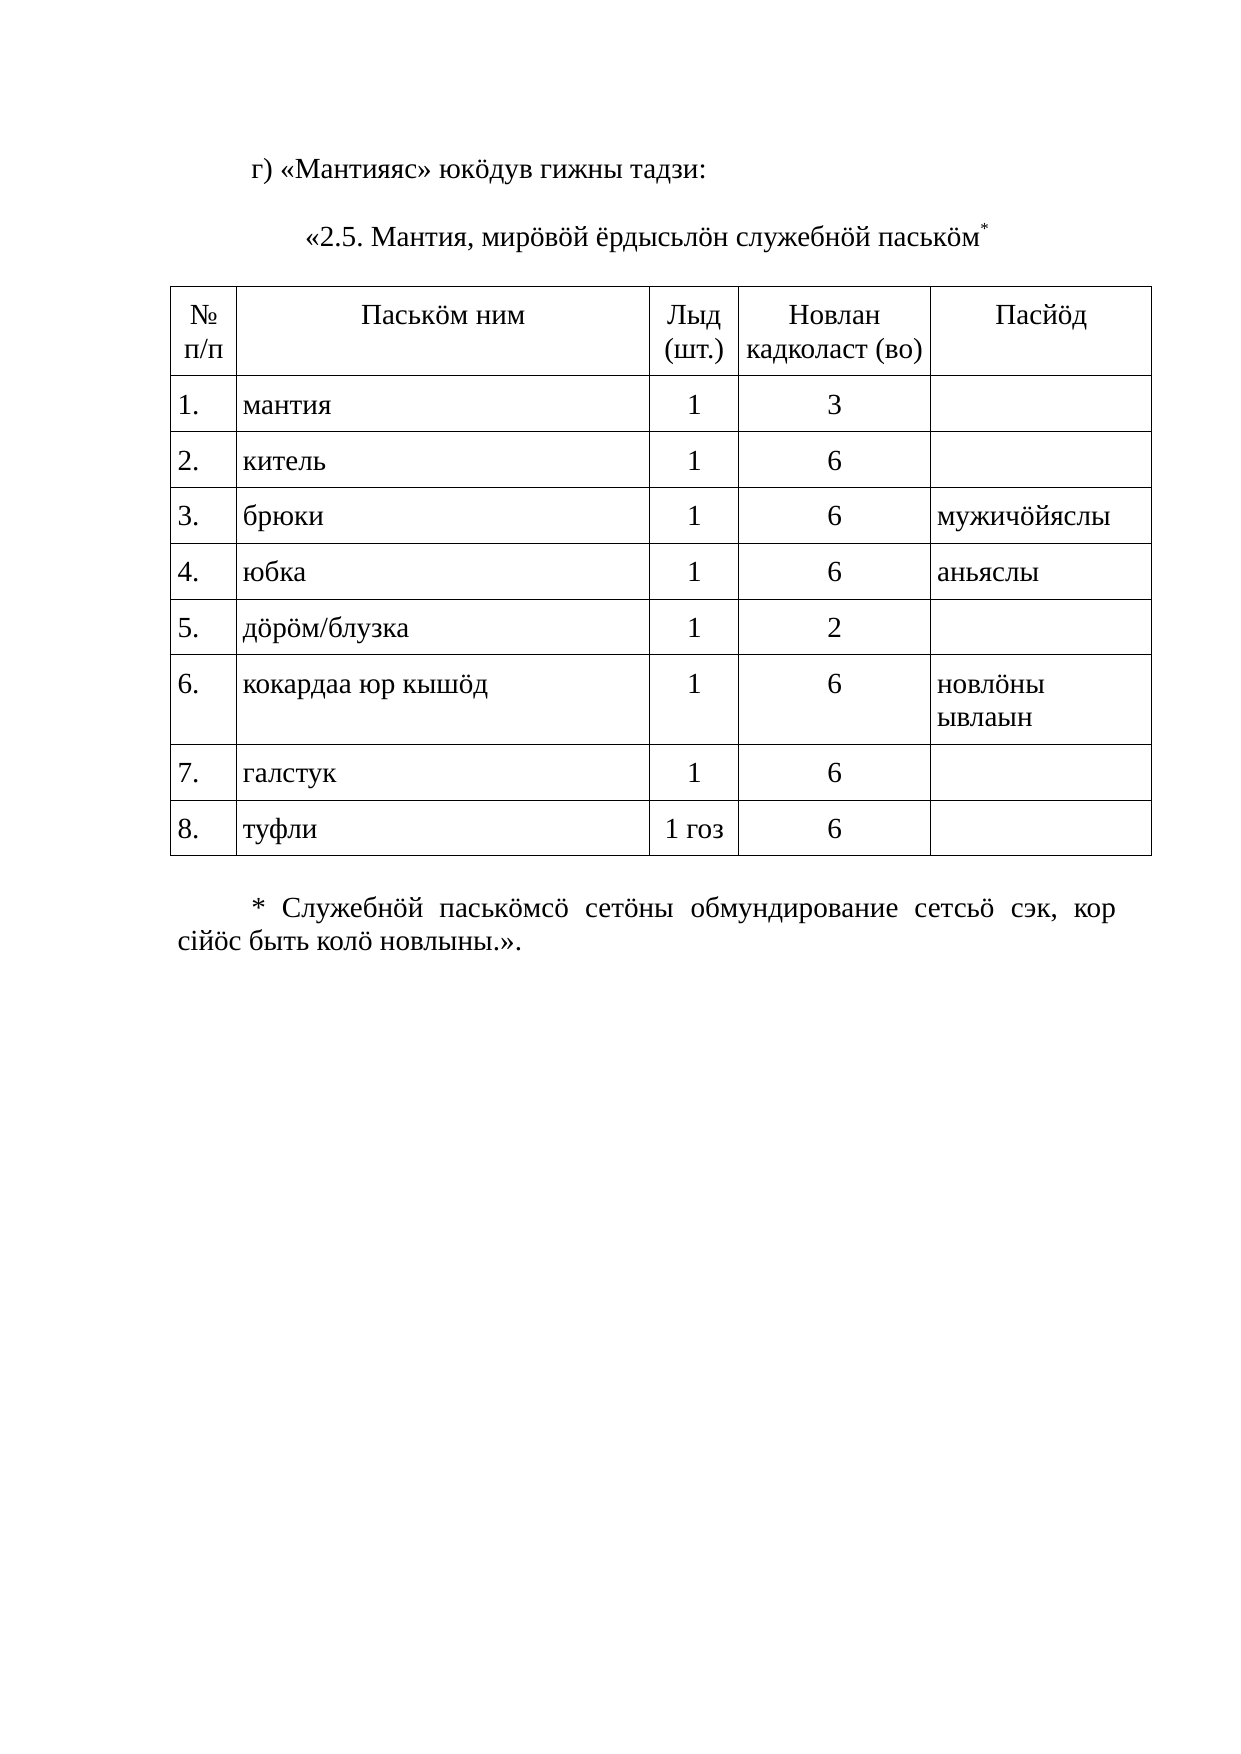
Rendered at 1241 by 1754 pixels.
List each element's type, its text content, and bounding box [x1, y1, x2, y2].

table_header Новлан кадколаст (во) [739, 287, 930, 375]
table_cell [171, 488, 236, 543]
table_cell 1 [650, 432, 738, 487]
table_cell 6 [739, 655, 930, 744]
table_cell [931, 745, 1151, 799]
table_cell 6 [739, 801, 930, 855]
table_cell туфли [237, 801, 649, 855]
table_cell мантия [237, 376, 649, 431]
table_cell кокардаа юр кышӧд [237, 655, 649, 744]
table_cell аньяслы [931, 544, 1151, 598]
table_cell 2 [739, 600, 930, 654]
table_cell 6 [739, 432, 930, 487]
table_cell 1 [650, 745, 738, 799]
table_cell [171, 745, 236, 799]
table_cell [171, 432, 236, 487]
table_header № п/п [171, 287, 236, 375]
table_header Лыд (шт.) [650, 287, 738, 375]
table_cell [171, 801, 236, 855]
table_cell [931, 600, 1151, 654]
table_cell [931, 376, 1151, 431]
table_cell 1 [650, 376, 738, 431]
table_cell 3 [739, 376, 930, 431]
table_cell 1 [650, 544, 738, 598]
text * Служебнӧй паськӧмсӧ сетӧны обмундирование сетсьӧ сэк, кор сійӧс быть колӧ новлыны.». [177, 890, 1116, 957]
table_cell [171, 655, 236, 744]
table_cell 6 [739, 745, 930, 799]
table_cell галстук [237, 745, 649, 799]
table_cell китель [237, 432, 649, 487]
table_cell 6 [739, 544, 930, 598]
table_cell дӧрӧм/блузка [237, 600, 649, 654]
table_cell 6 [739, 488, 930, 543]
table_cell мужичӧйяслы [931, 488, 1151, 543]
table_cell юбка [237, 544, 649, 598]
table_cell [931, 432, 1151, 487]
text г) «Мантияяс» юкӧдув гижны тадзи: [177, 152, 1116, 185]
text «2.5. Мантия, мирӧвӧй ёрдысьлӧн служебнӧй паськӧм* [177, 219, 1116, 252]
table_cell 1 [650, 488, 738, 543]
table_cell 1 гоз [650, 801, 738, 855]
table_cell [171, 600, 236, 654]
table_cell 1 [650, 600, 738, 654]
table_cell брюки [237, 488, 649, 543]
table_cell [171, 544, 236, 598]
table_cell [171, 376, 236, 431]
table_cell новлӧны ывлаын [931, 655, 1151, 744]
table_cell [931, 801, 1151, 855]
table_header Пасйӧд [931, 287, 1151, 375]
table_header Паськӧм ним [237, 287, 649, 375]
table_cell 1 [650, 655, 738, 744]
